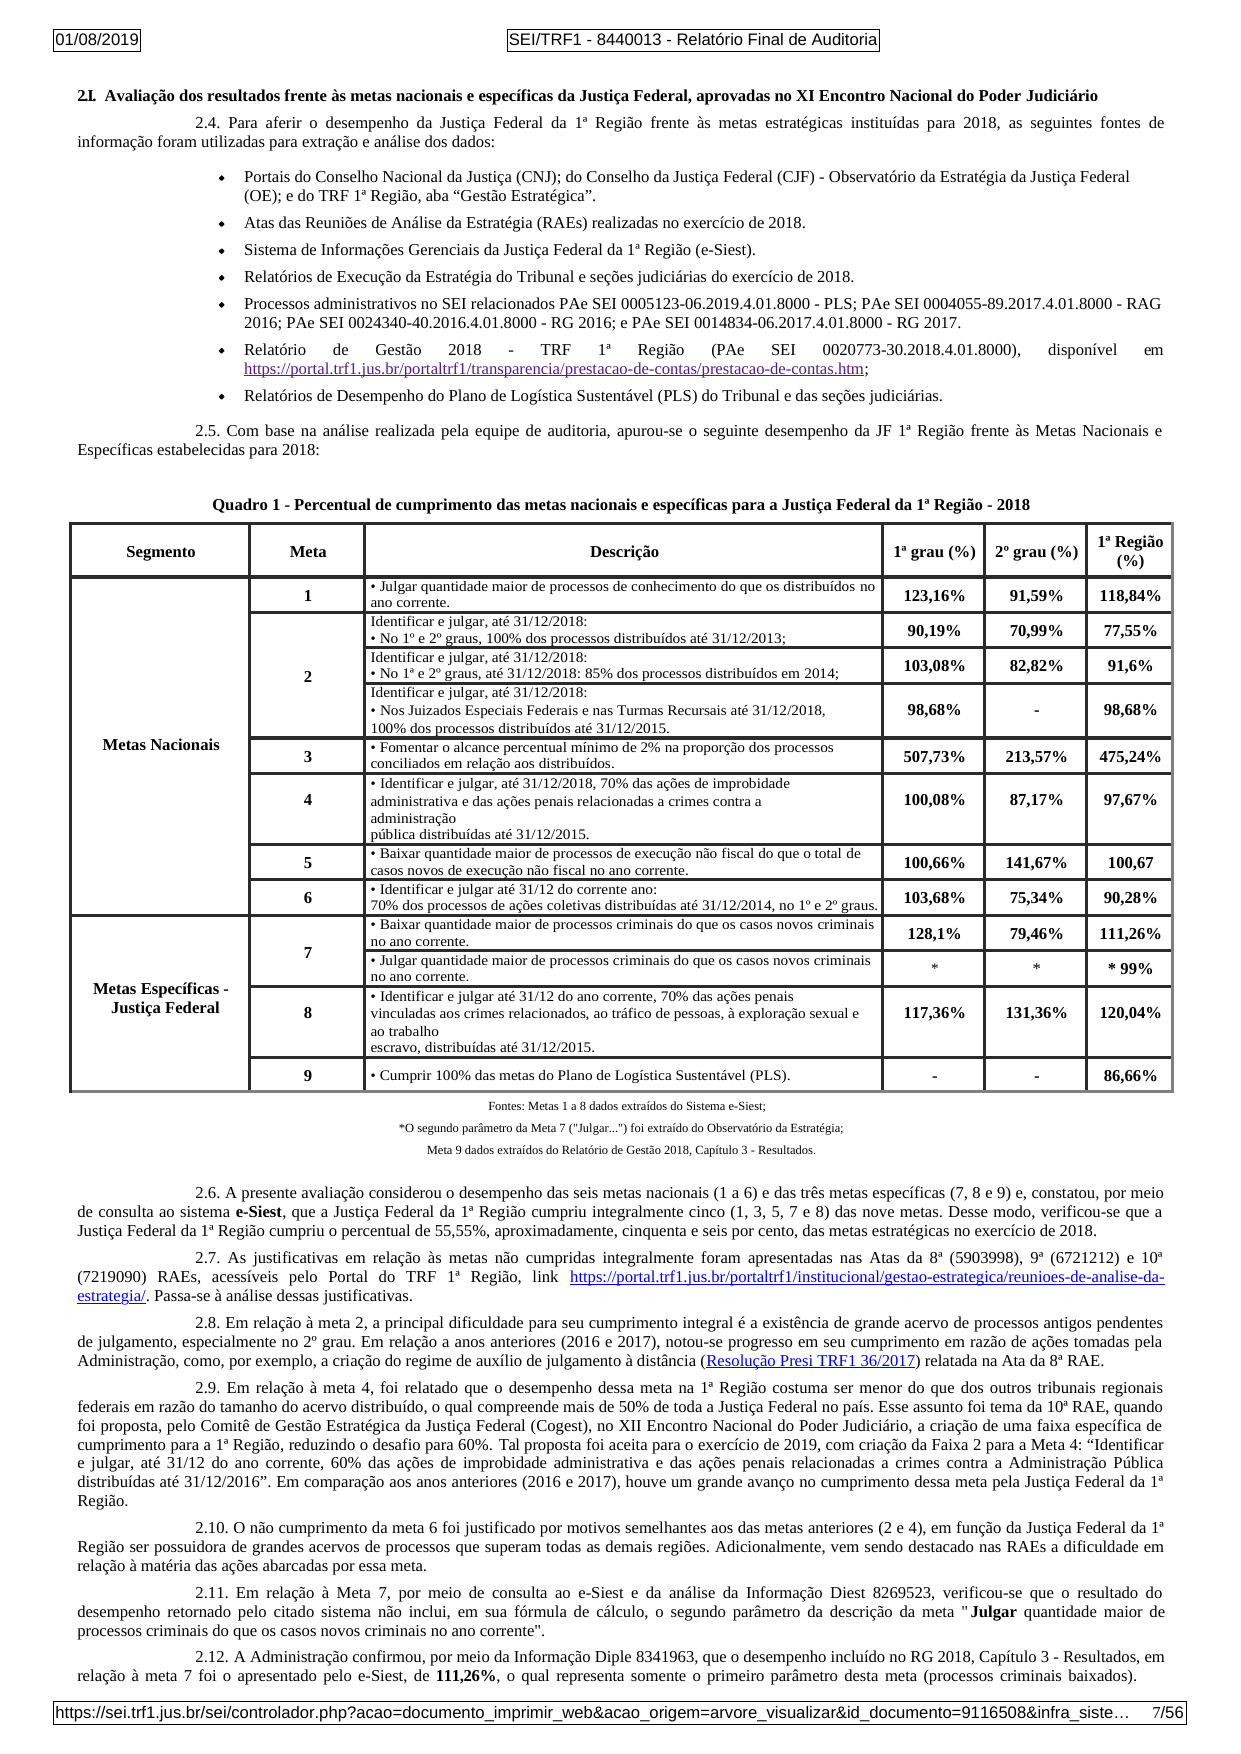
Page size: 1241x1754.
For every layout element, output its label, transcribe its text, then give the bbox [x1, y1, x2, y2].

list Em relação à meta 2, a principal dificuldade para seu cumprimento integral é a existência de grande acervo de processos antigos pendentes de julgamento, especialmente no 2º grau. Em relação a anos anteriores (2016 e 2017), notou-se progresso em seu cumprimento em razão de ações tomadas pela Administração, como, por exemplo, a criação do regime de auxílio de julgamento à distância (Resolução Presi TRF1 36/2017) relatada na Ata da 8ª RAE. [77, 1313, 1165, 1370]
table_cell 3 [251, 740, 363, 772]
table_cell 100,66% [884, 846, 983, 878]
table_cell * 99% [1088, 952, 1171, 984]
table_cell 100,08% [884, 775, 983, 843]
table_cell 2 [251, 614, 363, 736]
table_cell 82,82% [986, 649, 1085, 682]
table_cell Metas Nacionais [72, 579, 248, 914]
table_cell Julgar quantidade maior de processos de conhecimento do que os distribuídos no ano corrente. [366, 579, 881, 611]
table_cell Identificar e julgar até 31/12 do ano corrente, 70% das ações penais vinculadas aos crimes relacionados, ao tráfico de pessoas, à exploração sexual e ao trabalho escravo, distribuídas até 31/12/2015. [366, 988, 881, 1056]
table_cell 117,36% [884, 988, 983, 1056]
table_cell Metas Específicas - Justiça Federal [72, 917, 248, 1090]
text Relatórios de Execução da Estratégia do Tribunal e seções judiciárias do exercício de 2018. [244, 267, 1196, 286]
table_cell 4 [251, 775, 363, 843]
subtitle Quadro 1 - Percentual de cumprimento das metas nacionais e específicas para a Justiça Federal da 1ª Região - 2018 [193, 494, 1049, 513]
table_header 2º grau (%) [986, 525, 1085, 575]
list As justificativas em relação às metas não cumpridas integralmente foram apresentadas nas Atas da 8ª (5903998), 9ª (6721212) e 10ª (7219090) RAEs, acessíveis pelo Portal do TRF 1ª Região, link https://portal.trf1.jus.br/portaltrf1/institucional/gestao-estrategica/reunioes-de-analise-da- estrategia/. Passa-se à análise dessas justificativas. [77, 1248, 1165, 1305]
table_cell 91,59% [986, 579, 1085, 611]
table_cell 475,24% [1088, 740, 1171, 772]
table_cell 118,84% [1088, 579, 1171, 611]
table_header Meta [251, 525, 363, 575]
table_cell 97,67% [1088, 775, 1171, 843]
table_cell 7 [251, 917, 363, 984]
table_cell 86,66% [1088, 1059, 1171, 1090]
table_cell 213,57% [986, 740, 1085, 772]
table_cell - [986, 685, 1085, 736]
list A presente avaliação considerou o desempenho das seis metas nacionais (1 a 6) e das três metas específicas (7, 8 e 9) e, constatou, por meio de consulta ao sistema e-Siest, que a Justiça Federal da 1ª Região cumpriu integralmente cinco (1, 3, 5, 7 e 8) das nove metas. Desse modo, verificou-se que a Justiça Federal da 1ª Região cumpriu o percentual de 55,55%, aproximadamente, cinquenta e seis por cento, das metas estratégicas no exercício de 2018. [77, 1184, 1165, 1240]
table_cell Fomentar o alcance percentual mínimo de 2% na proporção dos processos conciliados em relação aos distribuídos. [366, 740, 881, 772]
text Relatórios de Desempenho do Plano de Logística Sustentável (PLS) do Tribunal e das seções judiciárias. [244, 386, 1196, 405]
table_cell 111,26% [1088, 917, 1171, 949]
list A Administração confirmou, por meio da Informação Diple 8341963, que o desempenho incluído no RG 2018, Capítulo 3 - Resultados, em relação à meta 7 foi o apresentado pelo e-Siest, de 111,26%, o qual representa somente o primeiro parâmetro desta meta (processos criminais baixados). [77, 1648, 1165, 1685]
table_cell Identificar e julgar, até 31/12/2018: Nos Juizados Especiais Federais e nas Turmas Recursais até 31/12/2018, 100% dos processos distribuídos até 31/12/2015. [366, 685, 881, 736]
table_cell 103,68% [884, 881, 983, 914]
table_cell 77,55% [1088, 614, 1171, 646]
text *O segundo parâmetro da Meta 7 ("Julgar...") foi extraído do Observatório da Estratégia; Meta 9 dados extraídos do Relatório de Gestão 2018, Capítulo 3 - Resultados. [396, 1121, 846, 1157]
table_cell 120,04% [1088, 988, 1171, 1056]
table_cell 87,17% [986, 775, 1085, 843]
text Atas das Reuniões de Análise da Estratégia (RAEs) realizadas no exercício de 2018. Sistema de Informações Gerenciais da Justiça Federal da 1ª Região (e-Siest). [244, 213, 809, 259]
table_header Segmento [72, 525, 248, 575]
table_cell Identificar e julgar até 31/12 do corrente ano: 70% dos processos de ações coletivas distribuídas até 31/12/2014, no 1º e 2º graus. [366, 881, 881, 914]
table_cell 5 [251, 846, 363, 878]
table_cell 9 [251, 1059, 363, 1090]
table_cell 131,36% [986, 988, 1085, 1056]
table_cell 128,1% [884, 917, 983, 949]
table_cell 79,46% [986, 917, 1085, 949]
subtitle Avaliação dos resultados frente às metas nacionais e específicas da Justiça Federal, aprovadas no XI Encontro Nacional do Poder Judiciário [77, 86, 1196, 105]
table_header Descrição [366, 525, 881, 575]
table_cell 103,08% [884, 649, 983, 682]
table_cell 75,34% [986, 881, 1085, 914]
table_cell 98,68% [884, 685, 983, 736]
table_cell 141,67% [986, 846, 1085, 878]
table_cell 91,6% [1088, 649, 1171, 682]
table_cell - [884, 1059, 983, 1090]
text Fontes: Metas 1 a 8 dados extraídos do Sistema e-Siest; [442, 1099, 812, 1113]
table_cell 90,19% [884, 614, 983, 646]
text Relatório de Gestão 2018 - TRF 1ª Região (PAe SEI 0020773-30.2018.4.01.8000), disponível em https://portal.trf1.jus.br/portaltrf1/transparencia/prestacao-de-contas/prestacao-de-contas.htm; [244, 340, 1165, 378]
table_cell 98,68% [1088, 685, 1171, 736]
table_cell 90,28% [1088, 881, 1171, 914]
list Para aferir o desempenho da Justiça Federal da 1ª Região frente às metas estratégicas instituídas para 2018, as seguintes fontes de informação foram utilizadas para extração e análise dos dados: [77, 113, 1165, 151]
table_cell 8 [251, 988, 363, 1056]
table_cell Baixar quantidade maior de processos criminais do que os casos novos criminais no ano corrente. [366, 917, 881, 949]
table_cell Cumprir 100% das metas do Plano de Logística Sustentável (PLS). [366, 1059, 881, 1090]
table_cell 70,99% [986, 614, 1085, 646]
list Em relação à meta 4, foi relatado que o desempenho dessa meta na 1ª Região costuma ser menor do que dos outros tribunais regionais federais em razão do tamanho do acervo distribuído, o qual compreende mais de 50% de toda a Justiça Federal no país. Esse assunto foi tema da 10ª RAE, quando foi proposta, pelo Comitê de Gestão Estratégica da Justiça Federal (Cogest), no XII Encontro Nacional do Poder Judiciário, a criação de uma faixa específica de cumprimento para a 1ª Região, reduzindo o desafio para 60%. Tal proposta foi aceita para o exercício de 2019, com criação da Faixa 2 para a Meta 4: “Identificar e julgar, até 31/12 do ano corrente, 60% das ações de improbidade administrativa e das ações penais relacionadas a crimes contra a Administração Pública distribuídas até 31/12/2016”. Em comparação aos anos anteriores (2016 e 2017), houve um grande avanço no cumprimento dessa meta pela Justiça Federal da 1ª Região. [77, 1378, 1165, 1510]
list Em relação à Meta 7, por meio de consulta ao e-Siest e da análise da Informação Diest 8269523, verificou-se que o resultado do desempenho retornado pelo citado sistema não inclui, em sua fórmula de cálculo, o segundo parâmetro da descrição da meta "Julgar quantidade maior de processos criminais do que os casos novos criminais no ano corrente". [77, 1583, 1165, 1639]
table_cell 1 [251, 579, 363, 611]
table_cell - [986, 1059, 1085, 1090]
table_cell * [884, 952, 983, 984]
table_cell Baixar quantidade maior de processos de execução não fiscal do que o total de casos novos de execução não fiscal no ano corrente. [366, 846, 881, 878]
table_cell 507,73% [884, 740, 983, 772]
table_cell 123,16% [884, 579, 983, 611]
table_cell Identificar e julgar, até 31/12/2018, 70% das ações de improbidade administrativa e das ações penais relacionadas a crimes contra a administração pública distribuídas até 31/12/2015. [366, 775, 881, 843]
list O não cumprimento da meta 6 foi justificado por motivos semelhantes aos das metas anteriores (2 e 4), em função da Justiça Federal da 1ª Região ser possuidora de grandes acervos de processos que superam todas as demais regiões. Adicionalmente, vem sendo destacado nas RAEs a dificuldade em relação à matéria das ações abarcadas por essa meta. [77, 1518, 1165, 1575]
table_cell Identificar e julgar, até 31/12/2018: No 1ª e 2º graus, até 31/12/2018: 85% dos processos distribuídos em 2014; [366, 649, 881, 682]
table_header 1ª grau (%) [884, 525, 983, 575]
text Processos administrativos no SEI relacionados PAe SEI 0005123-06.2019.4.01.8000 - PLS; PAe SEI 0004055-89.2017.4.01.8000 - RAG 2016; PAe SEI 0024340-40.2016.4.01.8000 - RG 2016; e PAe SEI 0014834-06.2017.4.01.8000 - RG 2017. [244, 294, 1196, 332]
table_cell Identificar e julgar, até 31/12/2018: No 1º e 2º graus, 100% dos processos distribuídos até 31/12/2013; [366, 614, 881, 646]
table_cell 100,67 [1088, 846, 1171, 878]
text Portais do Conselho Nacional da Justiça (CNJ); do Conselho da Justiça Federal (CJF) - Observatório da Estratégia da Justiça Federal (OE); e do TRF 1ª Região, aba “Gestão Estratégica”. [244, 167, 1165, 205]
table_cell 6 [251, 881, 363, 914]
table_cell Julgar quantidade maior de processos criminais do que os casos novos criminais no ano corrente. [366, 952, 881, 984]
list Com base na análise realizada pela equipe de auditoria, apurou-se o seguinte desempenho da JF 1ª Região frente às Metas Nacionais e Específicas estabelecidas para 2018: [77, 422, 1165, 459]
table_cell * [986, 952, 1085, 984]
table_header 1ª Região (%) [1088, 525, 1171, 575]
